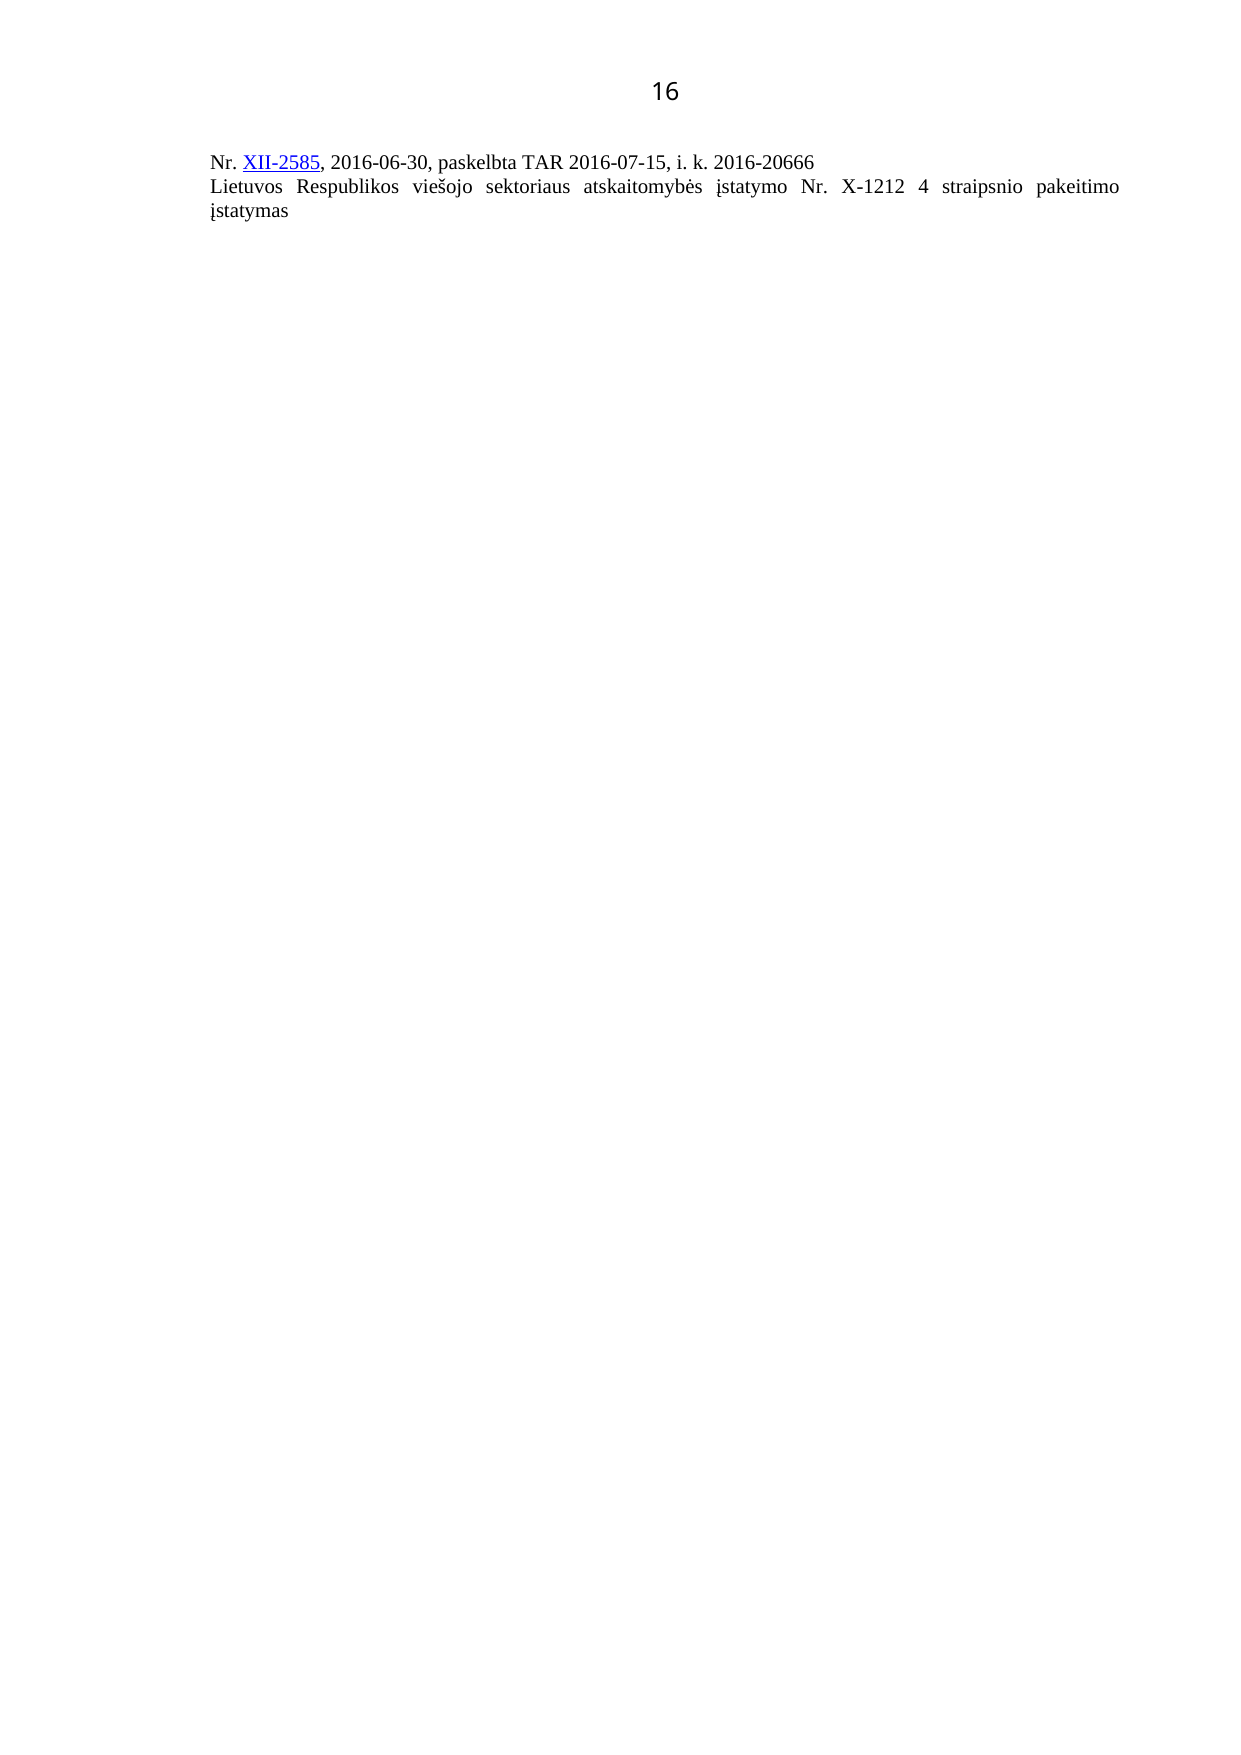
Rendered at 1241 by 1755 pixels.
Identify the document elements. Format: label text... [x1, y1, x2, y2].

text Lietuvos Respublikos viešojo sektoriaus atskaitomybės įstatymo Nr. X-1212 4 straipsnio pakeitimo įstatymas [210, 174, 1120, 222]
text Nr. XII-2585, 2016-06-30, paskelbta TAR 2016-07-15, i. k. 2016-20666 [210, 150, 1120, 174]
